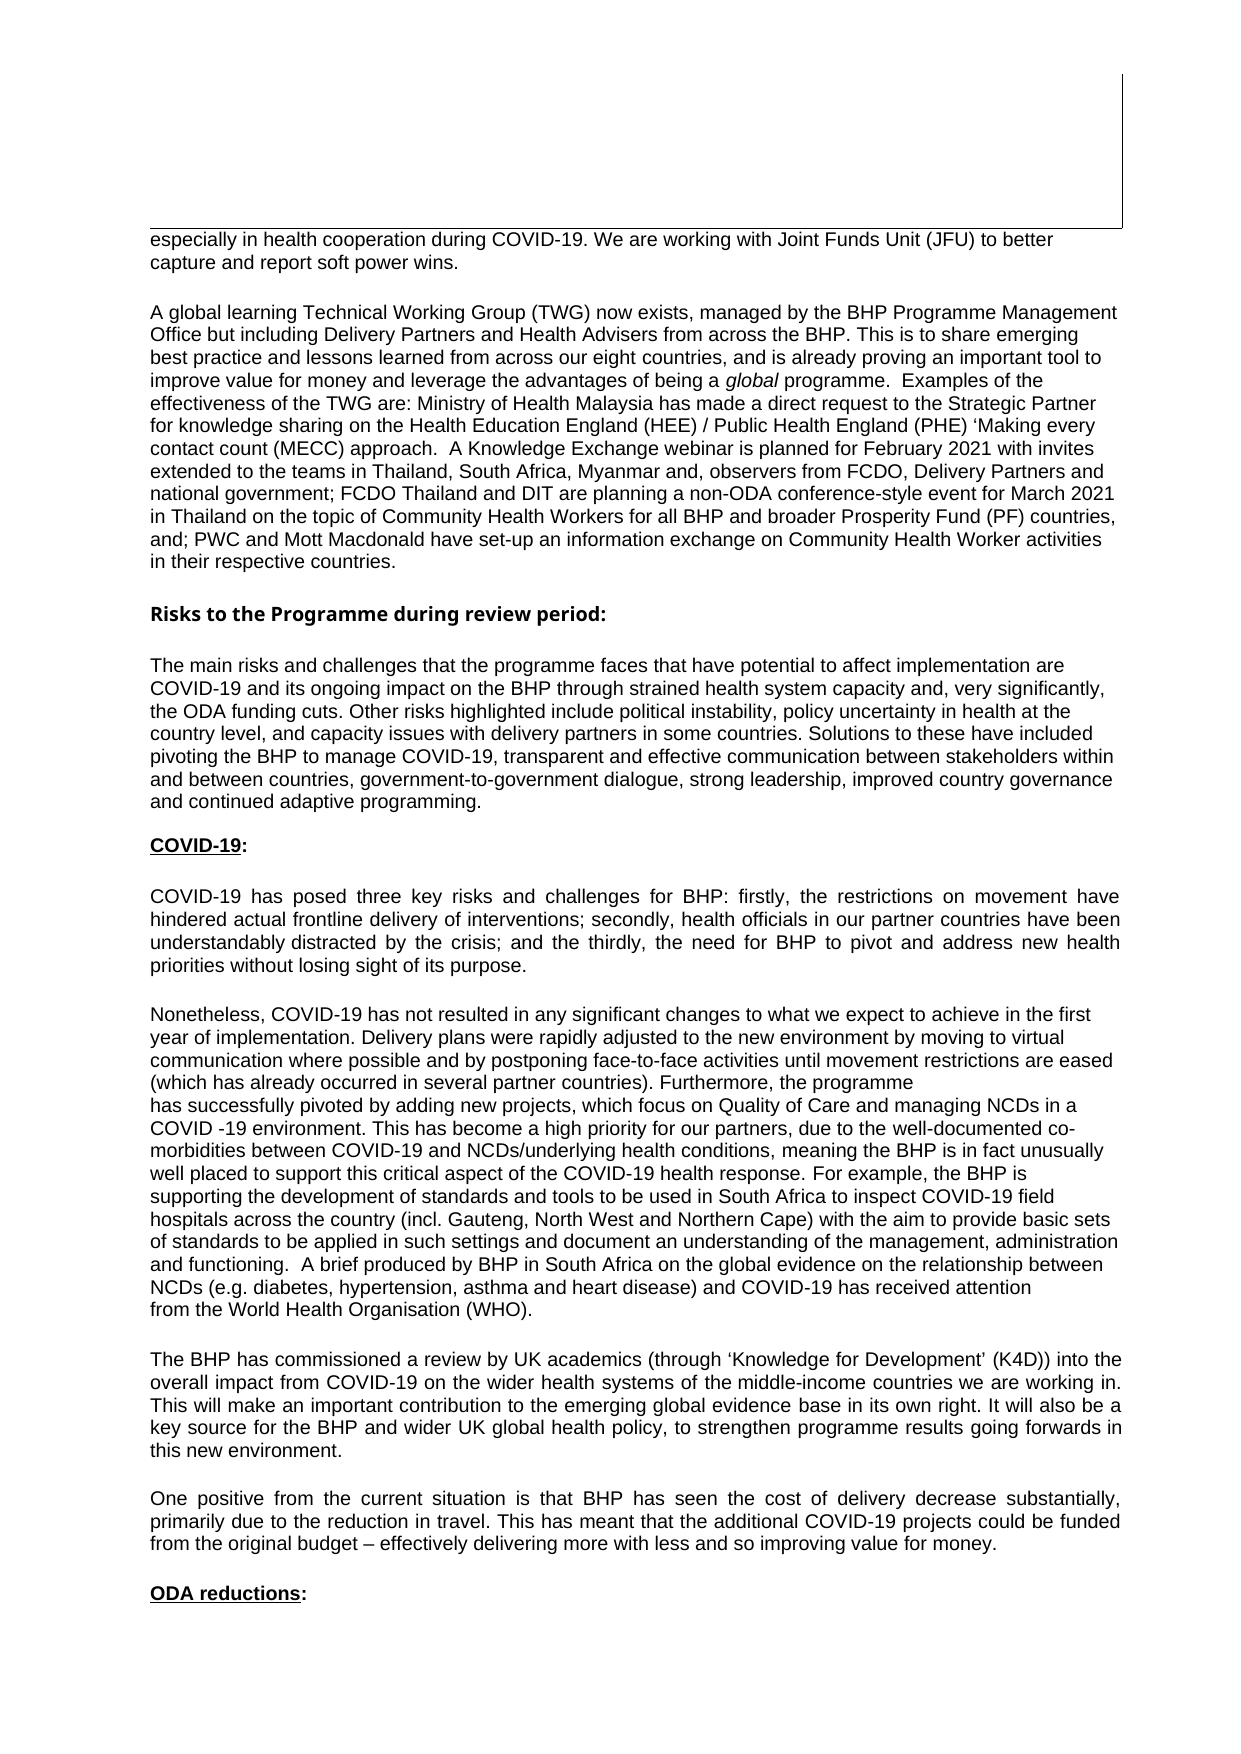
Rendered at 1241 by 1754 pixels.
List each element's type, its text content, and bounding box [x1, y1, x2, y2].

text A global learning Technical Working Group (TWG) now exists, managed by the BHP Programme Management Office but including Delivery Partners and Health Advisers from across the BHP. This is to share emerging best practice and lessons learned from across our eight countries, and is already proving an important tool to improve value for money and leverage the advantages of being a global programme. Examples of the effectiveness of the TWG are: Ministry of Health Malaysia has made a direct request to the Strategic Partner for knowledge sharing on the Health Education England (HEE) / Public Health England (PHE) ‘Making every contact count (MECC) approach. A Knowledge Exchange webinar is planned for February 2021 with invites extended to the teams in Thailand, South Africa, Myanmar and, observers from FCDO, Delivery Partners and national government; FCDO Thailand and DIT are planning a non-ODA conference-style event for March 2021 in Thailand on the topic of Community Health Workers for all BHP and broader Prosperity Fund (PF) countries, and; PWC and Mott Macdonald have set-up an information exchange on Community Health Worker activities in their respective countries. [150, 301, 1122, 573]
text COVID-19: [150, 834, 1122, 857]
text Risks to the Programme during review period: [150, 600, 1122, 627]
text The main risks and challenges that the programme faces that have potential to affect implementation are COVID-19 and its ongoing impact on the BHP through strained health system capacity and, very significantly, the ODA funding cuts. Other risks highlighted include political instability, policy uncertainty in health at the country level, and capacity issues with delivery partners in some countries. Solutions to these have included pivoting the BHP to manage COVID-19, transparent and effective communication between stakeholders within and between countries, government-to-government dialogue, strong leadership, improved country governance and continued adaptive programming. [150, 654, 1122, 813]
text ODA reductions: [150, 1582, 1122, 1604]
text COVID-19 has posed three key risks and challenges for BHP: firstly, the restrictions on movement have hindered actual frontline delivery of interventions; secondly, health officials in our partner countries have been understandably distracted by the crisis; and the thirdly, the need for BHP to pivot and address new health priorities without losing sight of its purpose. [150, 885, 1122, 976]
text The BHP has commissioned a review by UK academics (through ‘Knowledge for Development’ (K4D)) into the overall impact from COVID-19 on the wider health systems of the middle-income countries we are working in. This will make an important contribution to the emerging global evidence base in its own right. It will also be a key source for the BHP and wider UK global health policy, to strengthen programme results going forwards in this new environment. [150, 1348, 1122, 1462]
text One positive from the current situation is that BHP has seen the cost of delivery decrease substantially, primarily due to the reduction in travel. This has meant that the additional COVID-19 projects could be funded from the original budget – effectively delivering more with less and so improving value for money. [150, 1487, 1122, 1555]
text Nonetheless, COVID-19 has not resulted in any significant changes to what we expect to achieve in the first year of implementation. Delivery plans were rapidly adjusted to the new environment by moving to virtual communication where possible and by postponing face-to-face activities until movement restrictions are eased (which has already occurred in several partner countries). Furthermore, the programme has successfully pivoted by adding new projects, which focus on Quality of Care and managing NCDs in a COVID -19 environment. This has become a high priority for our partners, due to the well-documented co-morbidities between COVID-19 and NCDs/underlying health conditions, meaning the BHP is in fact unusually well placed to support this critical aspect of the COVID-19 health response. For example, the BHP is supporting the development of standards and tools to be used in South Africa to inspect COVID-19 field hospitals across the country (incl. Gauteng, North West and Northern Cape) with the aim to provide basic sets of standards to be applied in such settings and document an understanding of the management, administration and functioning. A brief produced by BHP in South Africa on the global evidence on the relationship between NCDs (e.g. diabetes, hypertension, asthma and heart disease) and COVID-19 has received attention from the World Health Organisation (WHO). [150, 1003, 1122, 1321]
text especially in health cooperation during COVID-19. We are working with Joint Funds Unit (JFU) to better capture and report soft power wins. [150, 228, 1122, 274]
